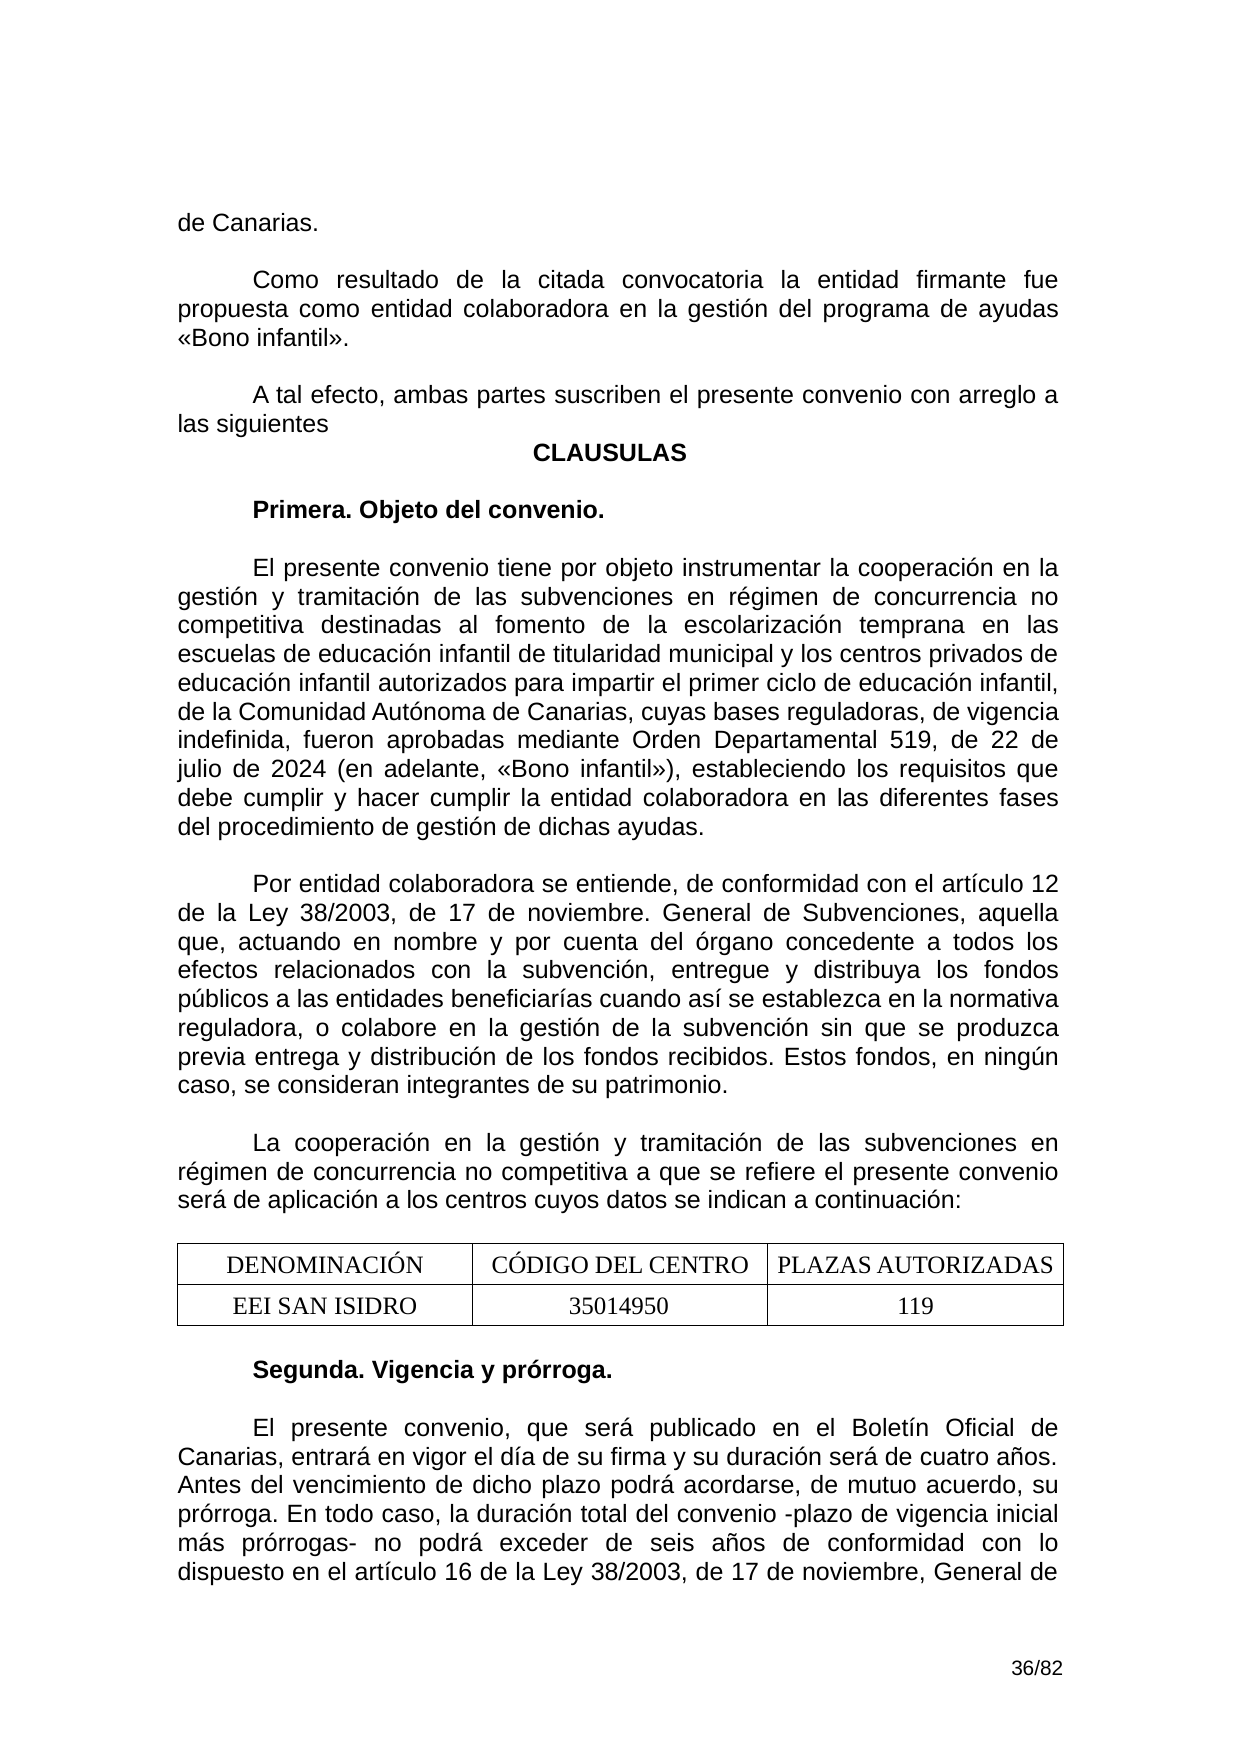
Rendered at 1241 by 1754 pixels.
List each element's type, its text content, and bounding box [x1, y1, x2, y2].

table_cell 119 [768, 1285, 1063, 1325]
table_header PLAZAS AUTORIZADAS [768, 1244, 1063, 1284]
text El presente convenio, que será publicado en el Boletín Oficial de Canarias, entrará en vigor el día de su firma y su duración será de cuatro años. Antes del vencimiento de dicho plazo podrá acordarse, de mutuo acuerdo, su prórroga. En todo caso, la duración total del convenio -plazo de vigencia inicial más prórrogas- no podrá exceder de seis años de conformidad con lo dispuesto en el artículo 16 de la Ley 38/2003, de 17 de noviembre, General de [177, 1413, 1060, 1585]
table_header CÓDIGO DEL CENTRO [473, 1244, 767, 1284]
text La cooperación en la gestión y tramitación de las subvenciones en régimen de concurrencia no competitiva a que se refiere el presente convenio será de aplicación a los centros cuyos datos se indican a continuación: [177, 1128, 1060, 1214]
table_cell 35014950 [473, 1285, 767, 1325]
text CLAUSULAS [177, 438, 1060, 467]
table_cell EEI SAN ISIDRO [178, 1285, 472, 1325]
text Como resultado de la citada convocatoria la entidad firmante fue propuesta como entidad colaboradora en la gestión del programa de ayudas «Bono infantil». [177, 265, 1060, 352]
text Segunda. Vigencia y prórroga. [177, 1355, 1060, 1384]
table_header DENOMINACIÓN [178, 1244, 472, 1284]
text A tal efecto, ambas partes suscriben el presente convenio con arreglo a las siguientes [177, 380, 1060, 438]
text Primera. Objeto del convenio. [177, 495, 1060, 524]
text El presente convenio tiene por objeto instrumentar la cooperación en la gestión y tramitación de las subvenciones en régimen de concurrencia no competitiva destinadas al fomento de la escolarización temprana en las escuelas de educación infantil de titularidad municipal y los centros privados de educación infantil autorizados para impartir el primer ciclo de educación infantil, de la Comunidad Autónoma de Canarias, cuyas bases reguladoras, de vigencia indefinida, fueron aprobadas mediante Orden Departamental 519, de 22 de julio de 2024 (en adelante, «Bono infantil»), estableciendo los requisitos que debe cumplir y hacer cumplir la entidad colaboradora en las diferentes fases del procedimiento de gestión de dichas ayudas. [177, 553, 1060, 840]
text de Canarias. [177, 208, 1060, 237]
text Por entidad colaboradora se entiende, de conformidad con el artículo 12 de la Ley 38/2003, de 17 de noviembre. General de Subvenciones, aquella que, actuando en nombre y por cuenta del órgano concedente a todos los efectos relacionados con la subvención, entregue y distribuya los fondos públicos a las entidades beneficiarías cuando así se establezca en la normativa reguladora, o colabore en la gestión de la subvención sin que se produzca previa entrega y distribución de los fondos recibidos. Estos fondos, en ningún caso, se consideran integrantes de su patrimonio. [177, 869, 1060, 1099]
